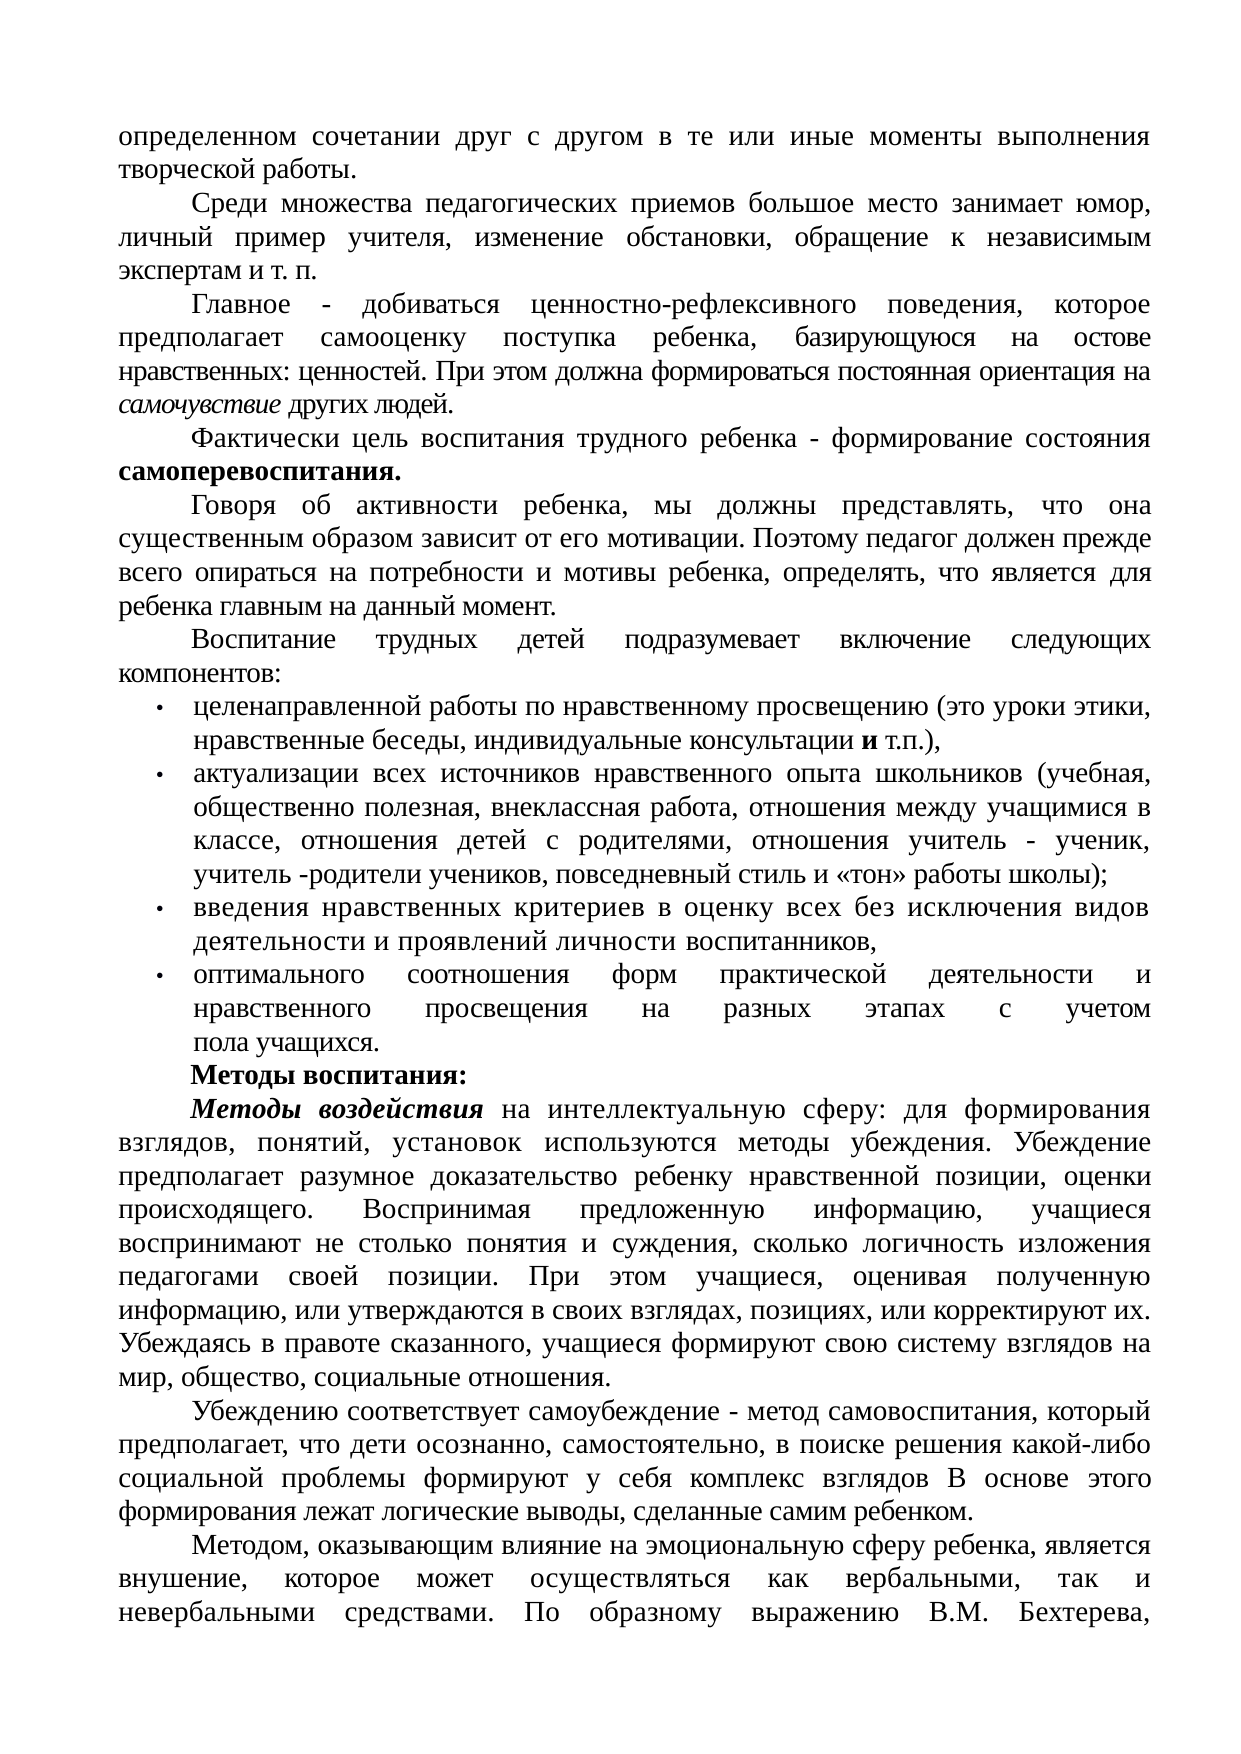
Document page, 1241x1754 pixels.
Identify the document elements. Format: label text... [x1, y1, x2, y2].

text определенном сочетании друг с другом в те или иные моменты выполнения творческой работы. [118, 118, 1152, 185]
text Методы воздействия на интеллектуальную сферу: для формирования взглядов, понятий, установок используются методы убеждения. Убеждение предполагает разумное доказательство ребенку нравственной позиции, оценки происходящего. Воспринимая предложенную информацию, учащиеся воспринимают не столько понятия и суждения, сколько логичность изложения педагогами своей позиции. При этом учащиеся, оценивая полученную информацию, или утверждаются в своих взглядах, позициях, или корректируют их. Убеждаясь в правоте сказанного, учащиеся формируют свою систему взглядов на мир, общество, социальные отношения. [118, 1091, 1152, 1393]
text Методом, оказывающим влияние на эмоциональную сферу ребенка, является внушение, которое может осуществляться как вербальными, так и невербальными средствами. По образному выражению В.М. Бехтерева, [118, 1527, 1152, 1627]
text Фактически цель воспитания трудного ребенка - формирование состояния самоперевоспитания. [118, 420, 1152, 487]
text Главное - добиваться ценностно-рефлексивного поведения, которое предполагает самооценку поступка ребенка, базирующуюся на остове нравственных: ценностей. При этом должна формироваться постоянная ориентация на самочувствие других людей. [118, 286, 1152, 420]
text Говоря об активности ребенка, мы должны представлять, что она существенным образом зависит от его мотивации. Поэтому педагог должен прежде всего опираться на потребности и мотивы ребенка, определять, что является для ребенка главным на данный момент. [118, 487, 1152, 621]
text Убеждению соответствует самоубеждение - метод самовоспитания, который предполагает, что дети осознанно, самостоятельно, в поиске решения какой-либо социальной проблемы формируют у себя комплекс взглядов В основе этого формирования лежат логические выводы, сделанные самим ребенком. [118, 1393, 1152, 1527]
text Среди множества педагогических приемов большое место занимает юмор, личный пример учителя, изменение обстановки, обращение к независимым экспертам и т. п. [118, 185, 1152, 286]
text Методы воспитания: [118, 1057, 1152, 1091]
text Воспитание трудных детей подразумевает включение следующих компонентов: [118, 621, 1152, 688]
list введения нравственных критериев в оценку всех без исключения видов деятельности и проявлений личности воспитанников, [156, 889, 1152, 957]
list целенаправленной работы по нравственному просвещению (это уроки этики, нравственные беседы, индивидуальные консультации и т.п.), [156, 688, 1152, 755]
list актуализации всех источников нравственного опыта школьников (учебная, общественно полезная, внеклассная работа, отношения между учащимися в классе, отношения детей с родителями, отношения учитель - ученик, учитель -родители учеников, повседневный стиль и «тон» работы школы); [156, 755, 1152, 889]
list оптимального соотношения форм практической деятельности и нравственного просвещения на разных этапах с учетом пола учащихся. [156, 957, 1152, 1057]
